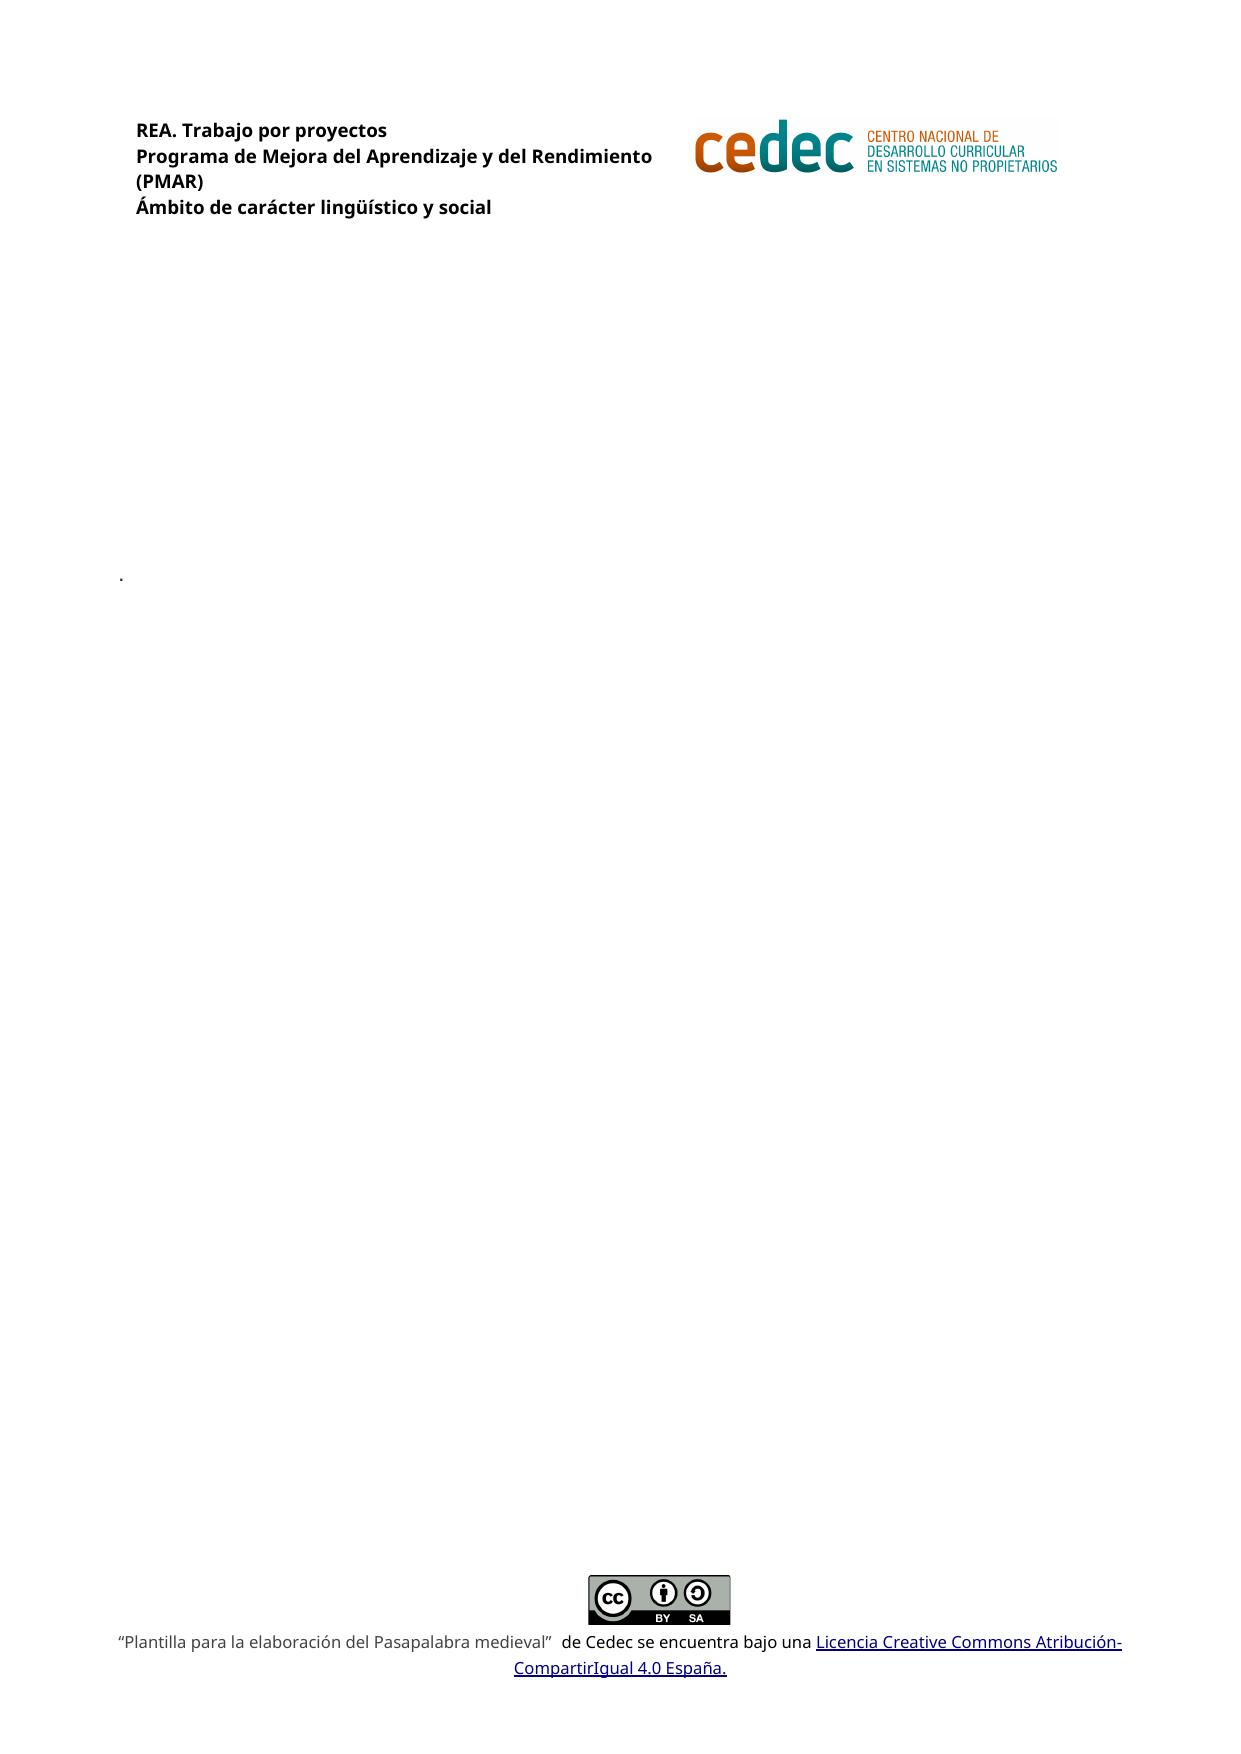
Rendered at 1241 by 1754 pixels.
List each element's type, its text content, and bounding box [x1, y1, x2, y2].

picture [694, 117, 1059, 174]
picture [588, 1575, 731, 1625]
text . [118, 561, 1122, 586]
